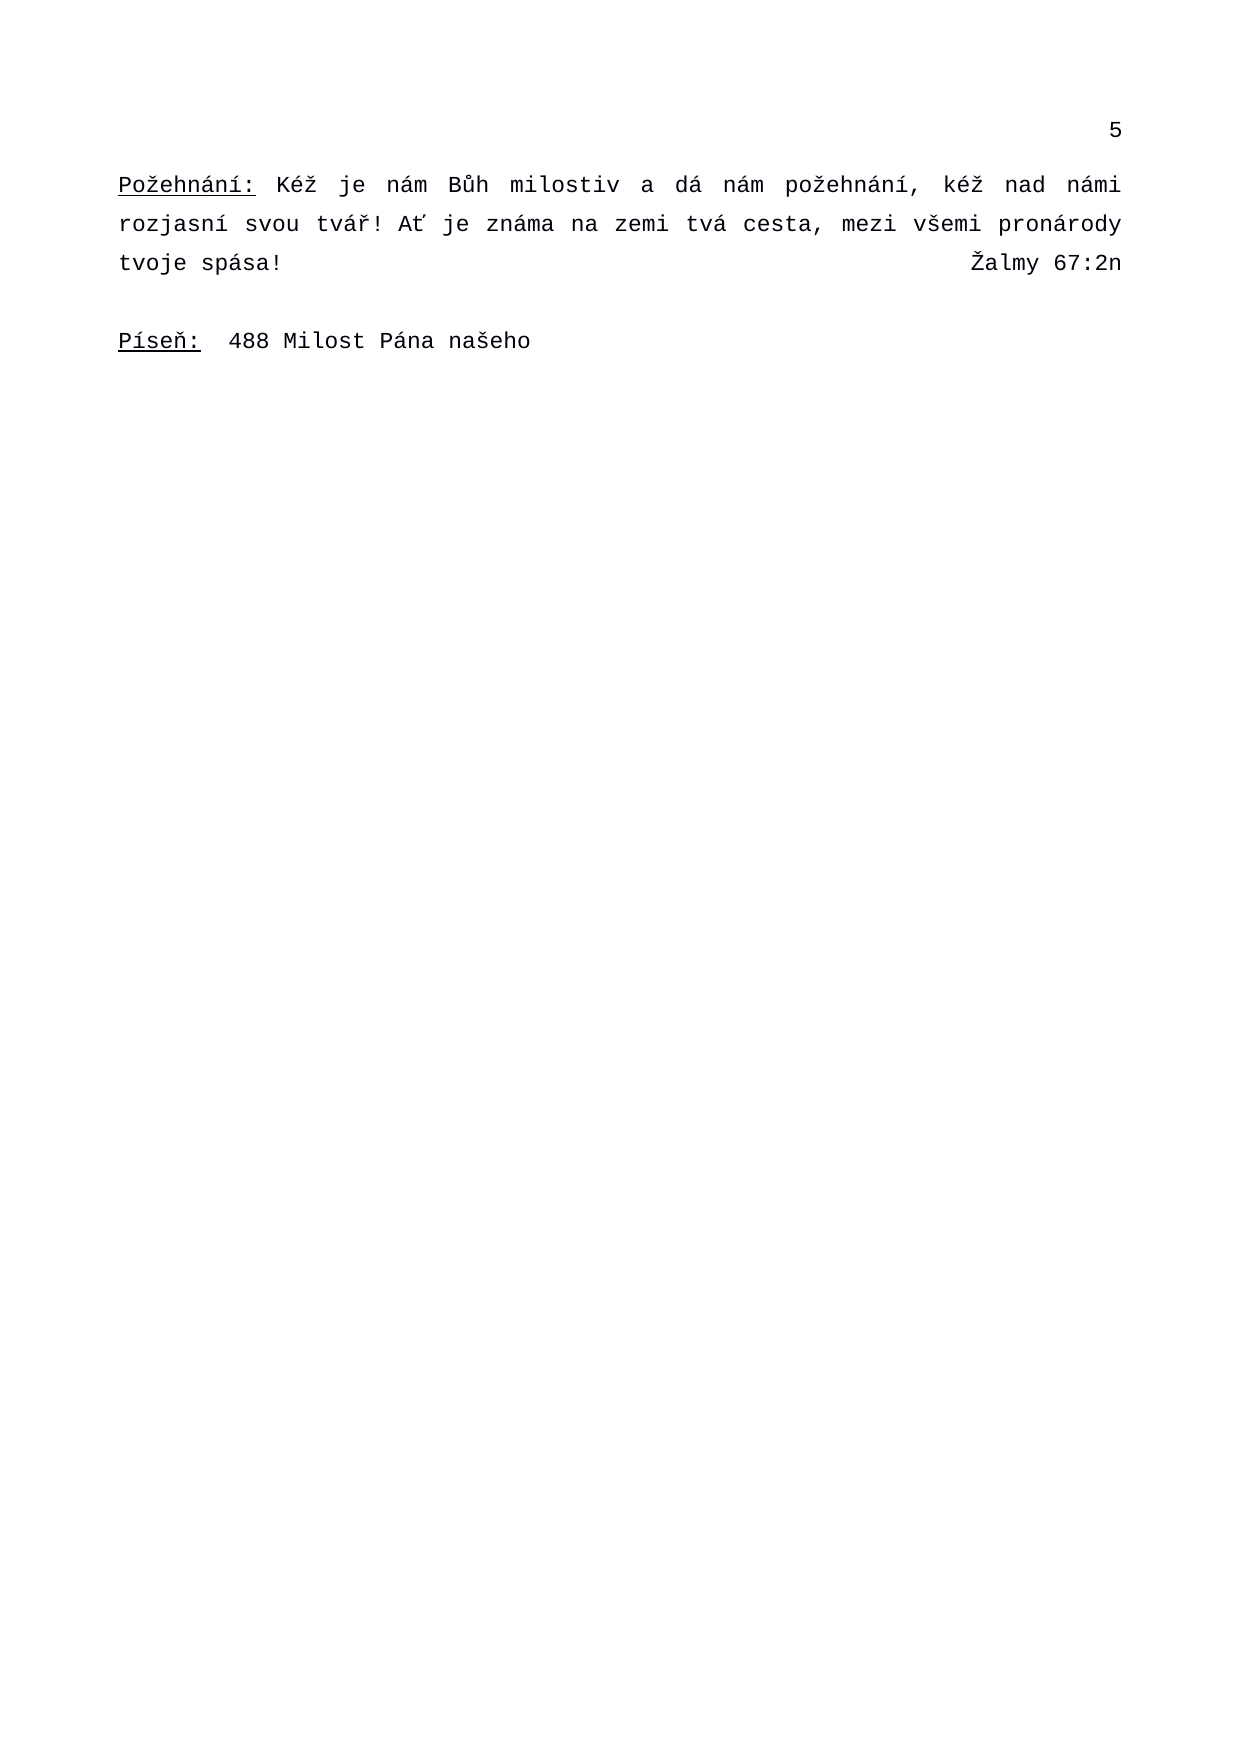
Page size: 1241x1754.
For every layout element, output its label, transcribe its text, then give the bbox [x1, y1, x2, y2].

text Požehnání: Kéž je nám Bůh milostiv a dá nám požehnání, kéž nad námi rozjasní svou tvář! Ať je známa na zemi tvá cesta, mezi všemi pronárody tvoje spása! Žalmy 67:2n [118, 173, 1122, 277]
text Píseň: 488 Milost Pána našeho [118, 329, 1122, 355]
